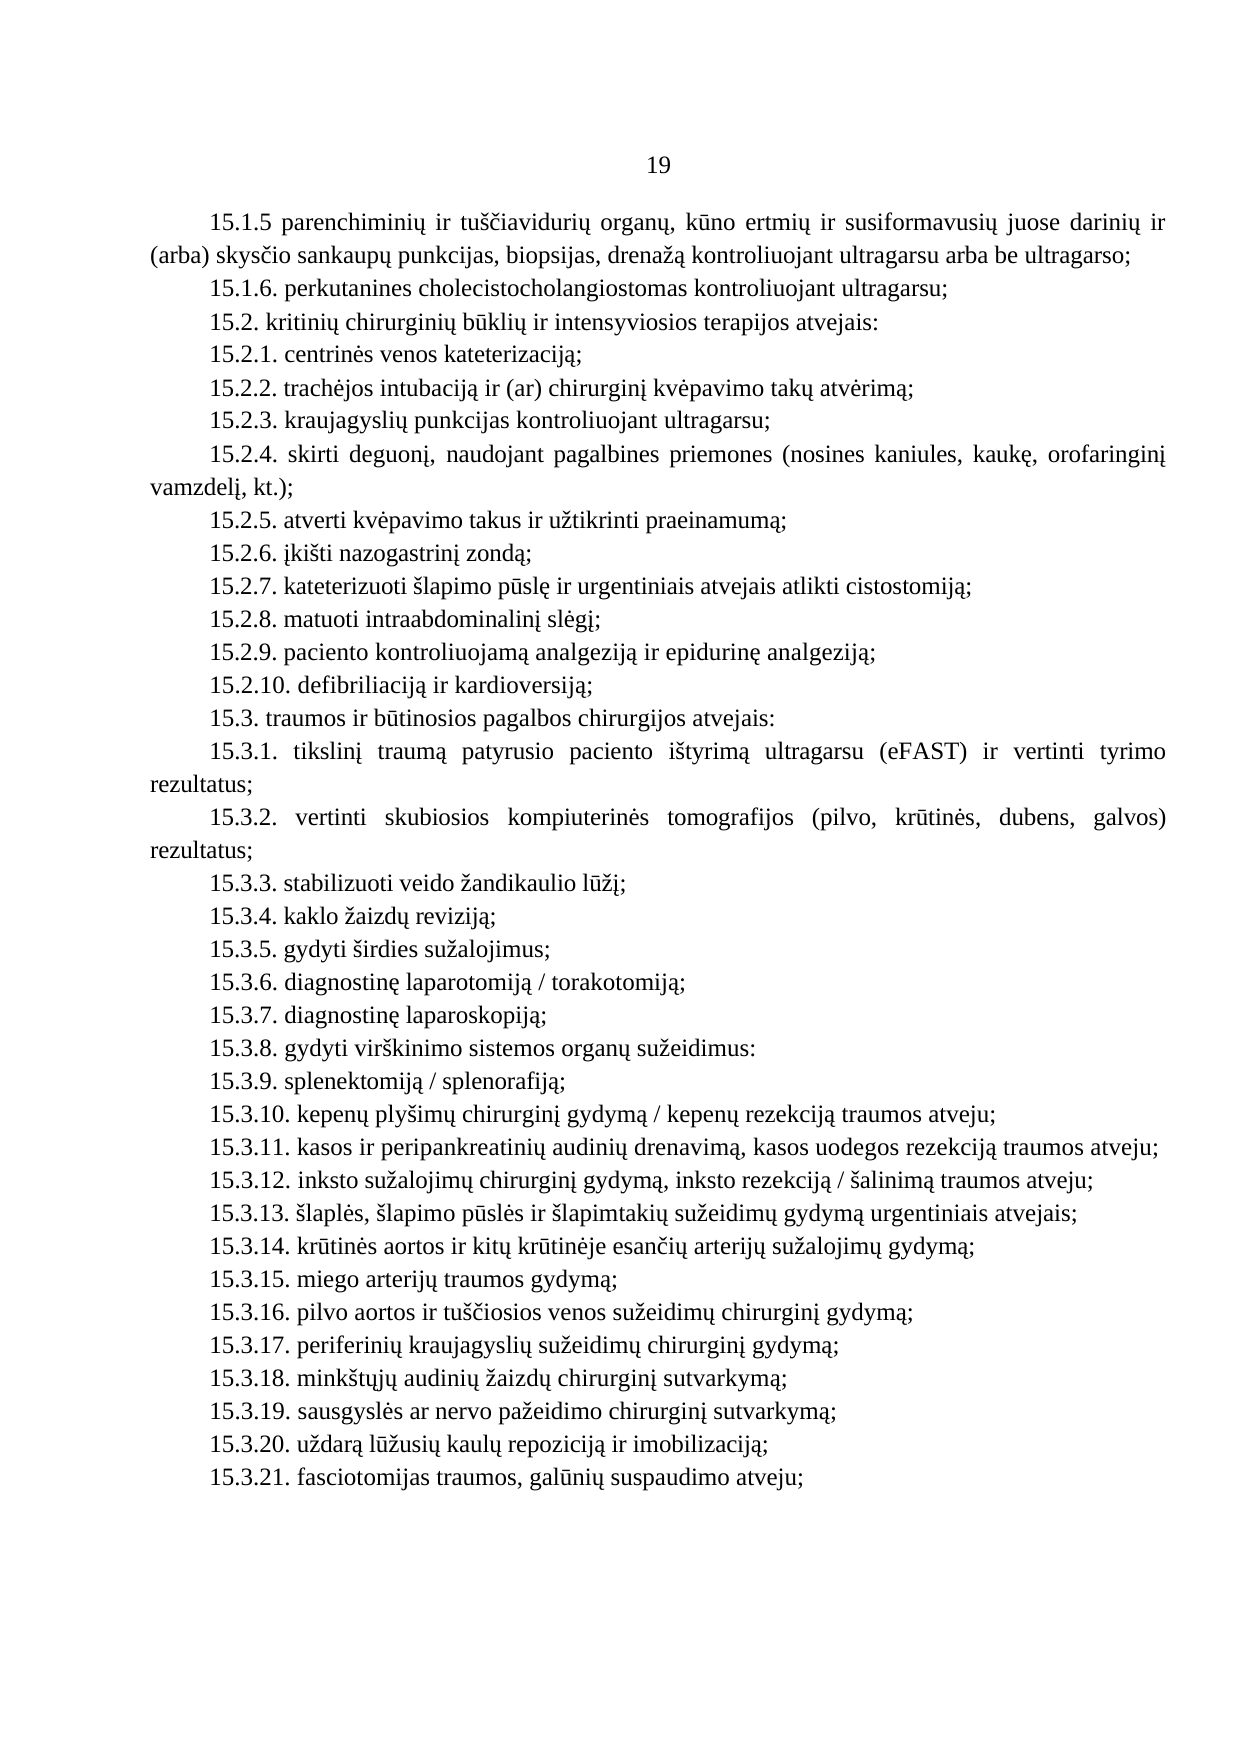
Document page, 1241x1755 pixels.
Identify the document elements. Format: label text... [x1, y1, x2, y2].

text 15.2.5. atverti kvėpavimo takus ir užtikrinti praeinamumą; [150, 505, 1167, 533]
text 15.3.2. vertinti skubiosios kompiuterinės tomografijos (pilvo, krūtinės, dubens, galvos) rezultatus; [150, 802, 1167, 864]
text 15.3.12. inksto sužalojimų chirurginį gydymą, inksto rezekciją / šalinimą traumos atveju; [150, 1165, 1167, 1194]
text 15.3.6. diagnostinę laparotomiją / torakotomiją; [150, 967, 1167, 996]
text 15.2.8. matuoti intraabdominalinį slėgį; [150, 604, 1167, 632]
text 15.3. traumos ir būtinosios pagalbos chirurgijos atvejais: [150, 703, 1167, 732]
text 15.1.6. perkutanines cholecistocholangiostomas kontroliuojant ultragarsu; [150, 273, 1167, 302]
text 15.3.8. gydyti virškinimo sistemos organų sužeidimus: [150, 1033, 1167, 1062]
text 15.3.9. splenektomiją / splenorafiją; [150, 1066, 1167, 1095]
text 15.2.9. paciento kontroliuojamą analgeziją ir epidurinę analgeziją; [150, 637, 1167, 666]
text 15.3.16. pilvo aortos ir tuščiosios venos sužeidimų chirurginį gydymą; [150, 1297, 1167, 1326]
text 15.2.6. įkišti nazogastrinį zondą; [150, 538, 1167, 566]
text 15.3.19. sausgyslės ar nervo pažeidimo chirurginį sutvarkymą; [150, 1396, 1167, 1425]
text 15.3.13. šlaplės, šlapimo pūslės ir šlapimtakių sužeidimų gydymą urgentiniais atvejais; [150, 1198, 1167, 1227]
text 15.2.7. kateterizuoti šlapimo pūslę ir urgentiniais atvejais atlikti cistostomiją; [150, 571, 1167, 599]
text 15.2.2. trachėjos intubaciją ir (ar) chirurginį kvėpavimo takų atvėrimą; [150, 373, 1167, 401]
text 15.3.3. stabilizuoti veido žandikaulio lūžį; [150, 868, 1167, 897]
text 15.3.15. miego arterijų traumos gydymą; [150, 1264, 1167, 1293]
text 15.3.14. krūtinės aortos ir kitų krūtinėje esančių arterijų sužalojimų gydymą; [150, 1231, 1167, 1260]
text 15.3.11. kasos ir peripankreatinių audinių drenavimą, kasos uodegos rezekciją traumos atveju; [150, 1132, 1167, 1161]
text 15.3.21. fasciotomijas traumos, galūnių suspaudimo atveju; [150, 1462, 1167, 1491]
text 15.3.18. minkštųjų audinių žaizdų chirurginį sutvarkymą; [150, 1363, 1167, 1392]
text 15.2. kritinių chirurginių būklių ir intensyviosios terapijos atvejais: [150, 307, 1167, 335]
text 15.1.5 parenchiminių ir tuščiavidurių organų, kūno ertmių ir susiformavusių juose darinių ir (arba) skysčio sankaupų punkcijas, biopsijas, drenažą kontroliuojant ultragarsu arba be ultragarso; [150, 207, 1167, 269]
text 15.3.20. uždarą lūžusių kaulų repoziciją ir imobilizaciją; [150, 1429, 1167, 1458]
text 15.2.3. kraujagyslių punkcijas kontroliuojant ultragarsu; [150, 406, 1167, 434]
text 15.2.1. centrinės venos kateterizaciją; [150, 339, 1167, 368]
text 15.2.4. skirti deguonį, naudojant pagalbines priemones (nosines kaniules, kaukę, orofaringinį vamzdelį, kt.); [150, 439, 1167, 500]
text 15.3.5. gydyti širdies sužalojimus; [150, 934, 1167, 963]
text 15.3.4. kaklo žaizdų reviziją; [150, 901, 1167, 930]
text 15.3.7. diagnostinę laparoskopiją; [150, 1000, 1167, 1029]
text 15.3.10. kepenų plyšimų chirurginį gydymą / kepenų rezekciją traumos atveju; [150, 1099, 1167, 1128]
text 15.3.17. periferinių kraujagyslių sužeidimų chirurginį gydymą; [150, 1330, 1167, 1359]
text 15.2.10. defibriliaciją ir kardioversiją; [150, 670, 1167, 698]
text 15.3.1. tikslinį traumą patyrusio paciento ištyrimą ultragarsu (eFAST) ir vertinti tyrimo rezultatus; [150, 736, 1167, 798]
